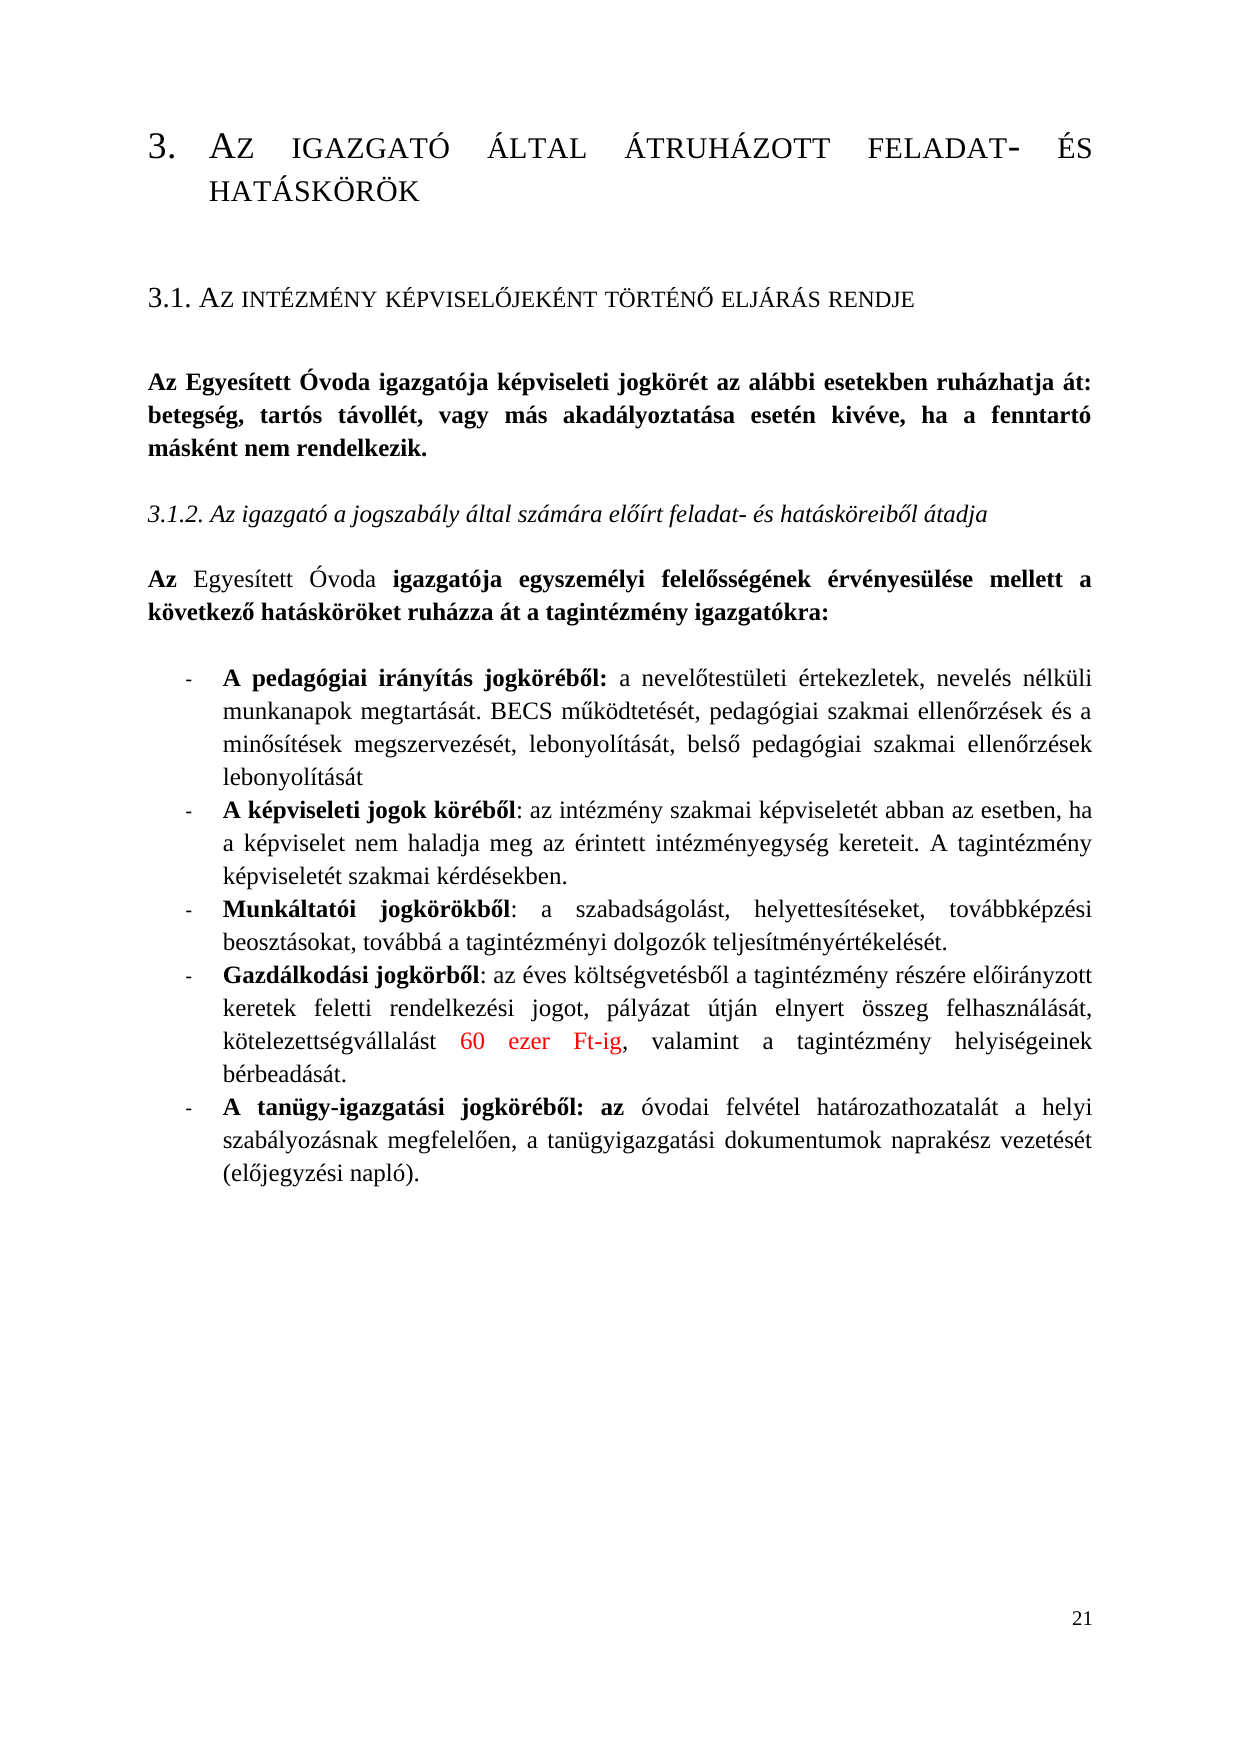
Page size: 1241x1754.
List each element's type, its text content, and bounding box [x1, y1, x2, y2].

list Az igazgató által átruházott feladat- és hatáskörök [148, 124, 1093, 210]
list Gazdálkodási jogkörből: az éves költségvetésből a tagintézmény részére előirányzott keretek feletti rendelkezési jogot, pályázat útján elnyert összeg felhasználását, kötelezettségvállalást 60 ezer Ft-ig, valamint a tagintézmény helyiségeinek bérbeadását. [185, 960, 1093, 1088]
list A pedagógiai irányítás jogköréből: a nevelőtestületi értekezletek, nevelés nélküli munkanapok megtartását. BECS működtetését, pedagógiai szakmai ellenőrzések és a minősítések megszervezését, lebonyolítását, belső pedagógiai szakmai ellenőrzések lebonyolítását [185, 663, 1093, 791]
list Munkáltatói jogkörökből: a szabadságolást, helyettesítéseket, továbbképzési beosztásokat, továbbá a tagintézményi dolgozók teljesítményértékelését. [185, 894, 1093, 956]
subtitle 3.1. Az intézmény képviselőjeként történő eljárás rendje [148, 281, 1093, 314]
subtitle 3.1.2. Az igazgató a jogszabály által számára előírt feladat- és hatásköreiből átadja [148, 499, 1093, 528]
text Az Egyesített Óvoda igazgatója képviseleti jogkörét az alábbi esetekben ruházhatja át: betegség, tartós távollét, vagy más akadályoztatása esetén kivéve, ha a fenntartó másként nem rendelkezik. [148, 367, 1093, 462]
list A tanügy-igazgatási jogköréből: az óvodai felvétel határozathozatalát a helyi szabályozásnak megfelelően, a tanügyigazgatási dokumentumok naprakész vezetését (előjegyzési napló). [185, 1092, 1093, 1187]
list A képviseleti jogok köréből: az intézmény szakmai képviseletét abban az esetben, ha a képviselet nem haladja meg az érintett intézményegység kereteit. A tagintézmény képviseletét szakmai kérdésekben. [185, 795, 1093, 890]
text Az Egyesített Óvoda igazgatója egyszemélyi felelősségének érvényesülése mellett a következő hatásköröket ruházza át a tagintézmény igazgatókra: [148, 564, 1093, 626]
